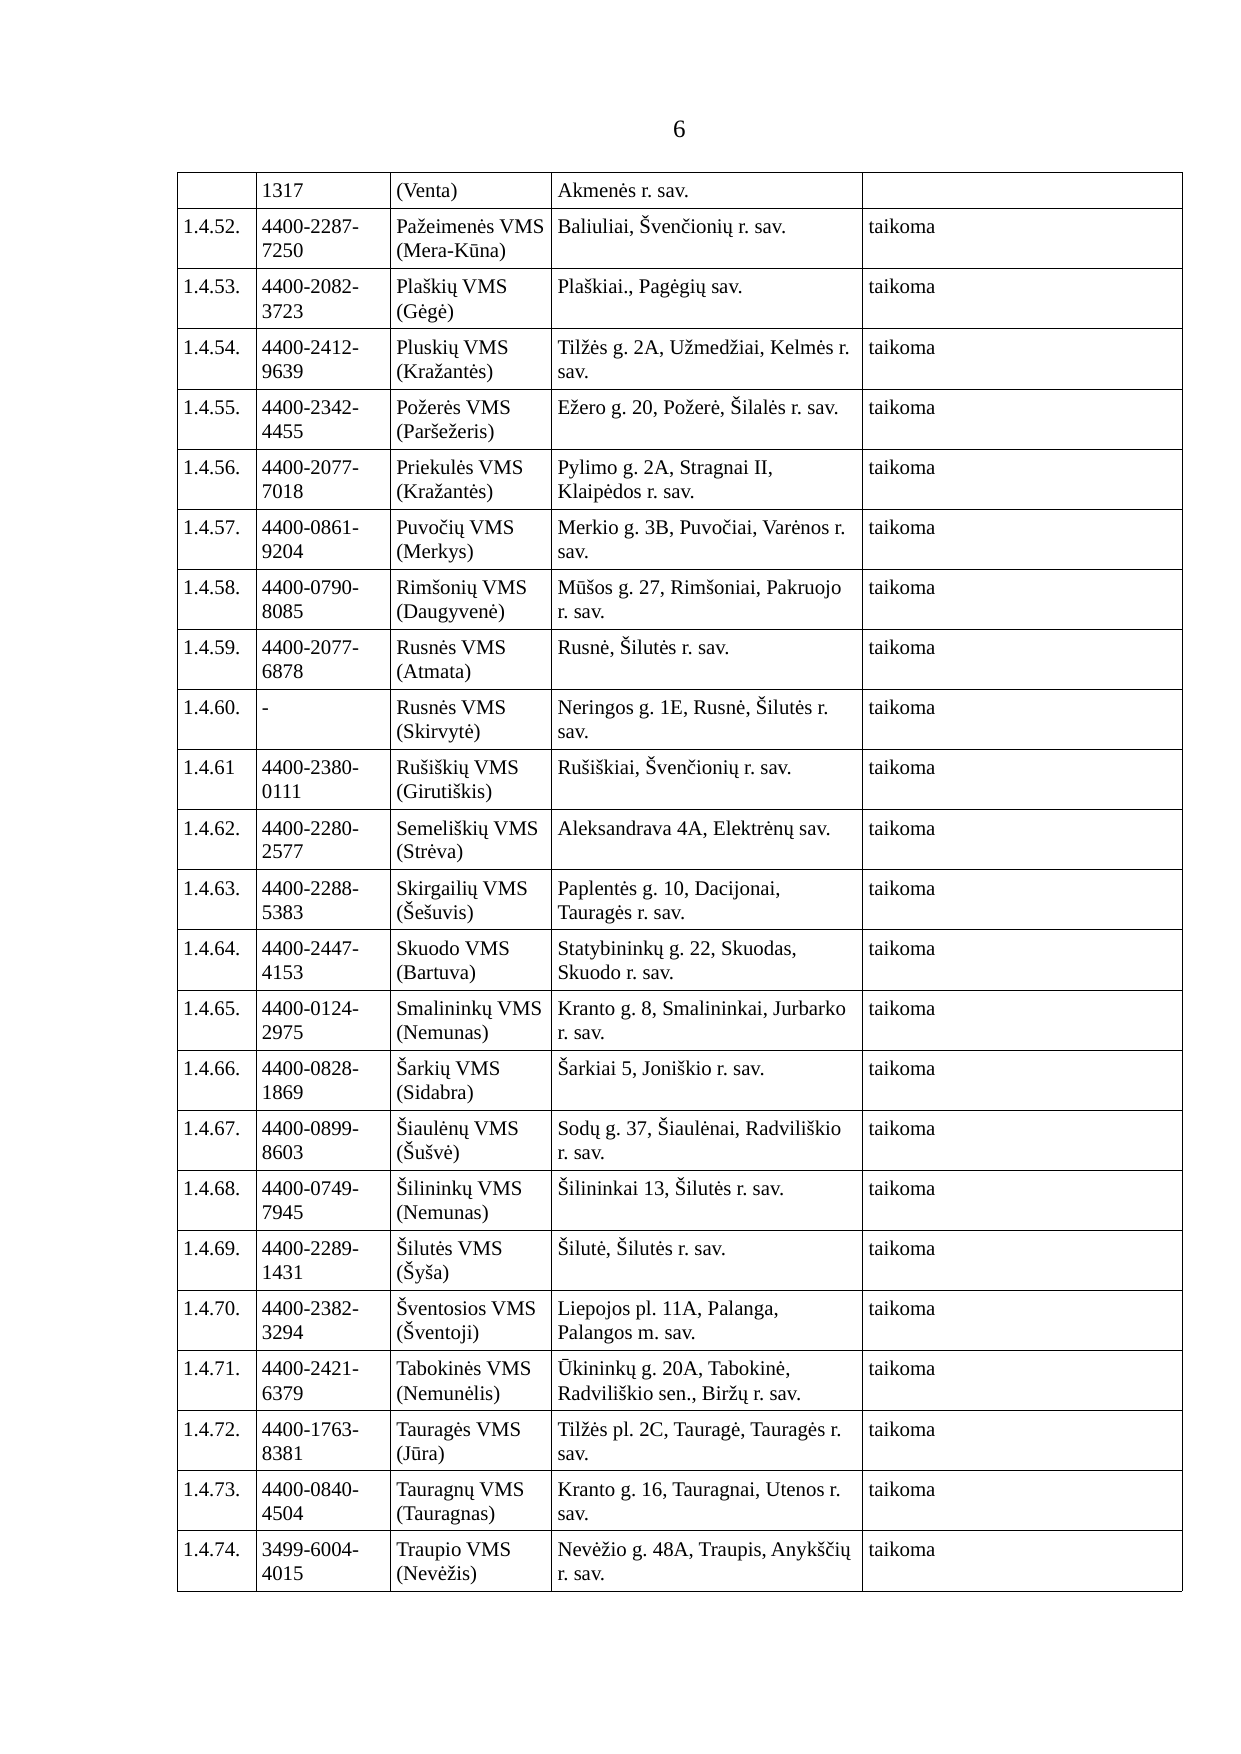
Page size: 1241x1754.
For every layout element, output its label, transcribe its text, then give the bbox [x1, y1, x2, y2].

table_cell Šilutės VMS (Šyša) [391, 1231, 551, 1290]
table_cell 1.4.58. [178, 570, 256, 629]
table_cell 4400-2382-3294 [257, 1291, 390, 1350]
table_cell 4400-2342-4455 [257, 390, 390, 448]
table_cell 1.4.69. [178, 1231, 256, 1290]
table_cell 1.4.62. [178, 810, 256, 869]
table_cell 1.4.65. [178, 991, 256, 1049]
table_cell Rimšonių VMS (Daugyvenė) [391, 570, 551, 629]
table_cell [863, 173, 1182, 208]
table_cell [178, 173, 256, 208]
table_cell - [257, 690, 390, 749]
table_cell Požerės VMS (Paršežeris) [391, 390, 551, 448]
table_cell 1.4.59. [178, 630, 256, 689]
table_cell taikoma [863, 1531, 1182, 1591]
table_cell taikoma [863, 1471, 1182, 1530]
table_cell Šventosios VMS (Šventoji) [391, 1291, 551, 1350]
table_cell 1.4.52. [178, 209, 256, 268]
table_cell 4400-2380-0111 [257, 750, 390, 809]
table_cell taikoma [863, 1111, 1182, 1170]
table_cell Ūkininkų g. 20A, Tabokinė, Radviliškio sen., Biržų r. sav. [552, 1351, 862, 1410]
table_cell Nevėžio g. 48A, Traupis, Anykščių r. sav. [552, 1531, 862, 1591]
table_cell Aleksandrava 4A, Elektrėnų sav. [552, 810, 862, 869]
table_cell Pylimo g. 2A, Stragnai II, Klaipėdos r. sav. [552, 450, 862, 509]
table_cell (Venta) [391, 173, 551, 208]
table_cell Tauragnų VMS (Tauragnas) [391, 1471, 551, 1530]
table_cell Paplentės g. 10, Dacijonai, Tauragės r. sav. [552, 870, 862, 929]
table_cell Tilžės pl. 2C, Tauragė, Tauragės r. sav. [552, 1411, 862, 1470]
table_cell Semeliškių VMS (Strėva) [391, 810, 551, 869]
table_cell 4400-1763-8381 [257, 1411, 390, 1470]
table_cell 1.4.72. [178, 1411, 256, 1470]
table_cell 4400-0899-8603 [257, 1111, 390, 1170]
table_cell 4400-2082-3723 [257, 269, 390, 328]
table_cell 1.4.67. [178, 1111, 256, 1170]
table_cell 1.4.57. [178, 510, 256, 569]
table_cell Šilininkų VMS (Nemunas) [391, 1171, 551, 1230]
table_cell Šilutė, Šilutės r. sav. [552, 1231, 862, 1290]
table_cell taikoma [863, 1291, 1182, 1350]
table_cell Plaškiai., Pagėgių sav. [552, 269, 862, 328]
table_cell Rusnės VMS (Atmata) [391, 630, 551, 689]
table_cell taikoma [863, 209, 1182, 268]
table_cell 1.4.68. [178, 1171, 256, 1230]
table_cell Merkio g. 3B, Puvočiai, Varėnos r. sav. [552, 510, 862, 569]
table_cell taikoma [863, 991, 1182, 1049]
table_cell Pluskių VMS (Kražantės) [391, 329, 551, 388]
table_cell 1.4.73. [178, 1471, 256, 1530]
table_cell 4400-2288-5383 [257, 870, 390, 929]
table_cell Mūšos g. 27, Rimšoniai, Pakruojo r. sav. [552, 570, 862, 629]
table_cell Rusnė, Šilutės r. sav. [552, 630, 862, 689]
table_cell 1.4.74. [178, 1531, 256, 1591]
table_cell Rušiškiai, Švenčionių r. sav. [552, 750, 862, 809]
table_cell 4400-0790-8085 [257, 570, 390, 629]
table_cell 1.4.63. [178, 870, 256, 929]
table_cell Puvočių VMS (Merkys) [391, 510, 551, 569]
table_cell taikoma [863, 510, 1182, 569]
table_cell taikoma [863, 450, 1182, 509]
table_cell Kranto g. 8, Smalininkai, Jurbarko r. sav. [552, 991, 862, 1049]
table_cell Rušiškių VMS (Girutiškis) [391, 750, 551, 809]
table_cell 4400-0861-9204 [257, 510, 390, 569]
table_cell taikoma [863, 810, 1182, 869]
table_cell Tilžės g. 2A, Užmedžiai, Kelmės r. sav. [552, 329, 862, 388]
table_cell 1.4.60. [178, 690, 256, 749]
table_cell taikoma [863, 750, 1182, 809]
table_cell 4400-2077-7018 [257, 450, 390, 509]
table_cell 4400-2077-6878 [257, 630, 390, 689]
table_cell 1.4.66. [178, 1051, 256, 1110]
table_cell Priekulės VMS (Kražantės) [391, 450, 551, 509]
table_cell 4400-2412-9639 [257, 329, 390, 388]
table_cell Skuodo VMS (Bartuva) [391, 930, 551, 989]
table_cell 4400-0840-4504 [257, 1471, 390, 1530]
table_cell 1.4.71. [178, 1351, 256, 1410]
table_cell 1.4.55. [178, 390, 256, 448]
table_cell 4400-2447-4153 [257, 930, 390, 989]
table_cell 4400-0124-2975 [257, 991, 390, 1049]
table_cell 1.4.53. [178, 269, 256, 328]
table_cell Baliuliai, Švenčionių r. sav. [552, 209, 862, 268]
table_cell 4400-0828-1869 [257, 1051, 390, 1110]
table_cell Tauragės VMS (Jūra) [391, 1411, 551, 1470]
table_cell 1.4.64. [178, 930, 256, 989]
table_cell taikoma [863, 329, 1182, 388]
table_cell 4400-2287-7250 [257, 209, 390, 268]
table_cell Traupio VMS (Nevėžis) [391, 1531, 551, 1591]
table_cell 1.4.56. [178, 450, 256, 509]
table_cell taikoma [863, 269, 1182, 328]
table_cell 4400-0749-7945 [257, 1171, 390, 1230]
table_cell Šilininkai 13, Šilutės r. sav. [552, 1171, 862, 1230]
table_cell taikoma [863, 870, 1182, 929]
table_cell 1.4.61 [178, 750, 256, 809]
table_cell taikoma [863, 1231, 1182, 1290]
table_cell taikoma [863, 1051, 1182, 1110]
table_cell 4400-2289-1431 [257, 1231, 390, 1290]
table_cell Tabokinės VMS (Nemunėlis) [391, 1351, 551, 1410]
table_cell taikoma [863, 1171, 1182, 1230]
table_cell Liepojos pl. 11A, Palanga, Palangos m. sav. [552, 1291, 862, 1350]
table_cell 3499-6004-4015 [257, 1531, 390, 1591]
table_cell Rusnės VMS (Skirvytė) [391, 690, 551, 749]
table_cell taikoma [863, 1411, 1182, 1470]
table_cell Skirgailių VMS (Šešuvis) [391, 870, 551, 929]
table_cell taikoma [863, 690, 1182, 749]
table_cell Plaškių VMS (Gėgė) [391, 269, 551, 328]
table_cell 4400-2280-2577 [257, 810, 390, 869]
table_cell Kranto g. 16, Tauragnai, Utenos r. sav. [552, 1471, 862, 1530]
table_cell Šarkių VMS (Sidabra) [391, 1051, 551, 1110]
table_cell taikoma [863, 930, 1182, 989]
table_cell Ežero g. 20, Požerė, Šilalės r. sav. [552, 390, 862, 448]
table_cell Sodų g. 37, Šiaulėnai, Radviliškio r. sav. [552, 1111, 862, 1170]
table_cell Pažeimenės VMS (Mera-Kūna) [391, 209, 551, 268]
table_cell Smalininkų VMS (Nemunas) [391, 991, 551, 1049]
table_cell 1.4.70. [178, 1291, 256, 1350]
table_cell 1.4.54. [178, 329, 256, 388]
table_cell Neringos g. 1E, Rusnė, Šilutės r. sav. [552, 690, 862, 749]
table_cell Šarkiai 5, Joniškio r. sav. [552, 1051, 862, 1110]
table_cell taikoma [863, 390, 1182, 448]
table_cell 4400-2421-6379 [257, 1351, 390, 1410]
table_cell taikoma [863, 630, 1182, 689]
table_cell Akmenės r. sav. [552, 173, 862, 208]
table_cell taikoma [863, 570, 1182, 629]
table_cell 1317 [257, 173, 390, 208]
table_cell taikoma [863, 1351, 1182, 1410]
table_cell Statybininkų g. 22, Skuodas, Skuodo r. sav. [552, 930, 862, 989]
table_cell Šiaulėnų VMS (Šušvė) [391, 1111, 551, 1170]
